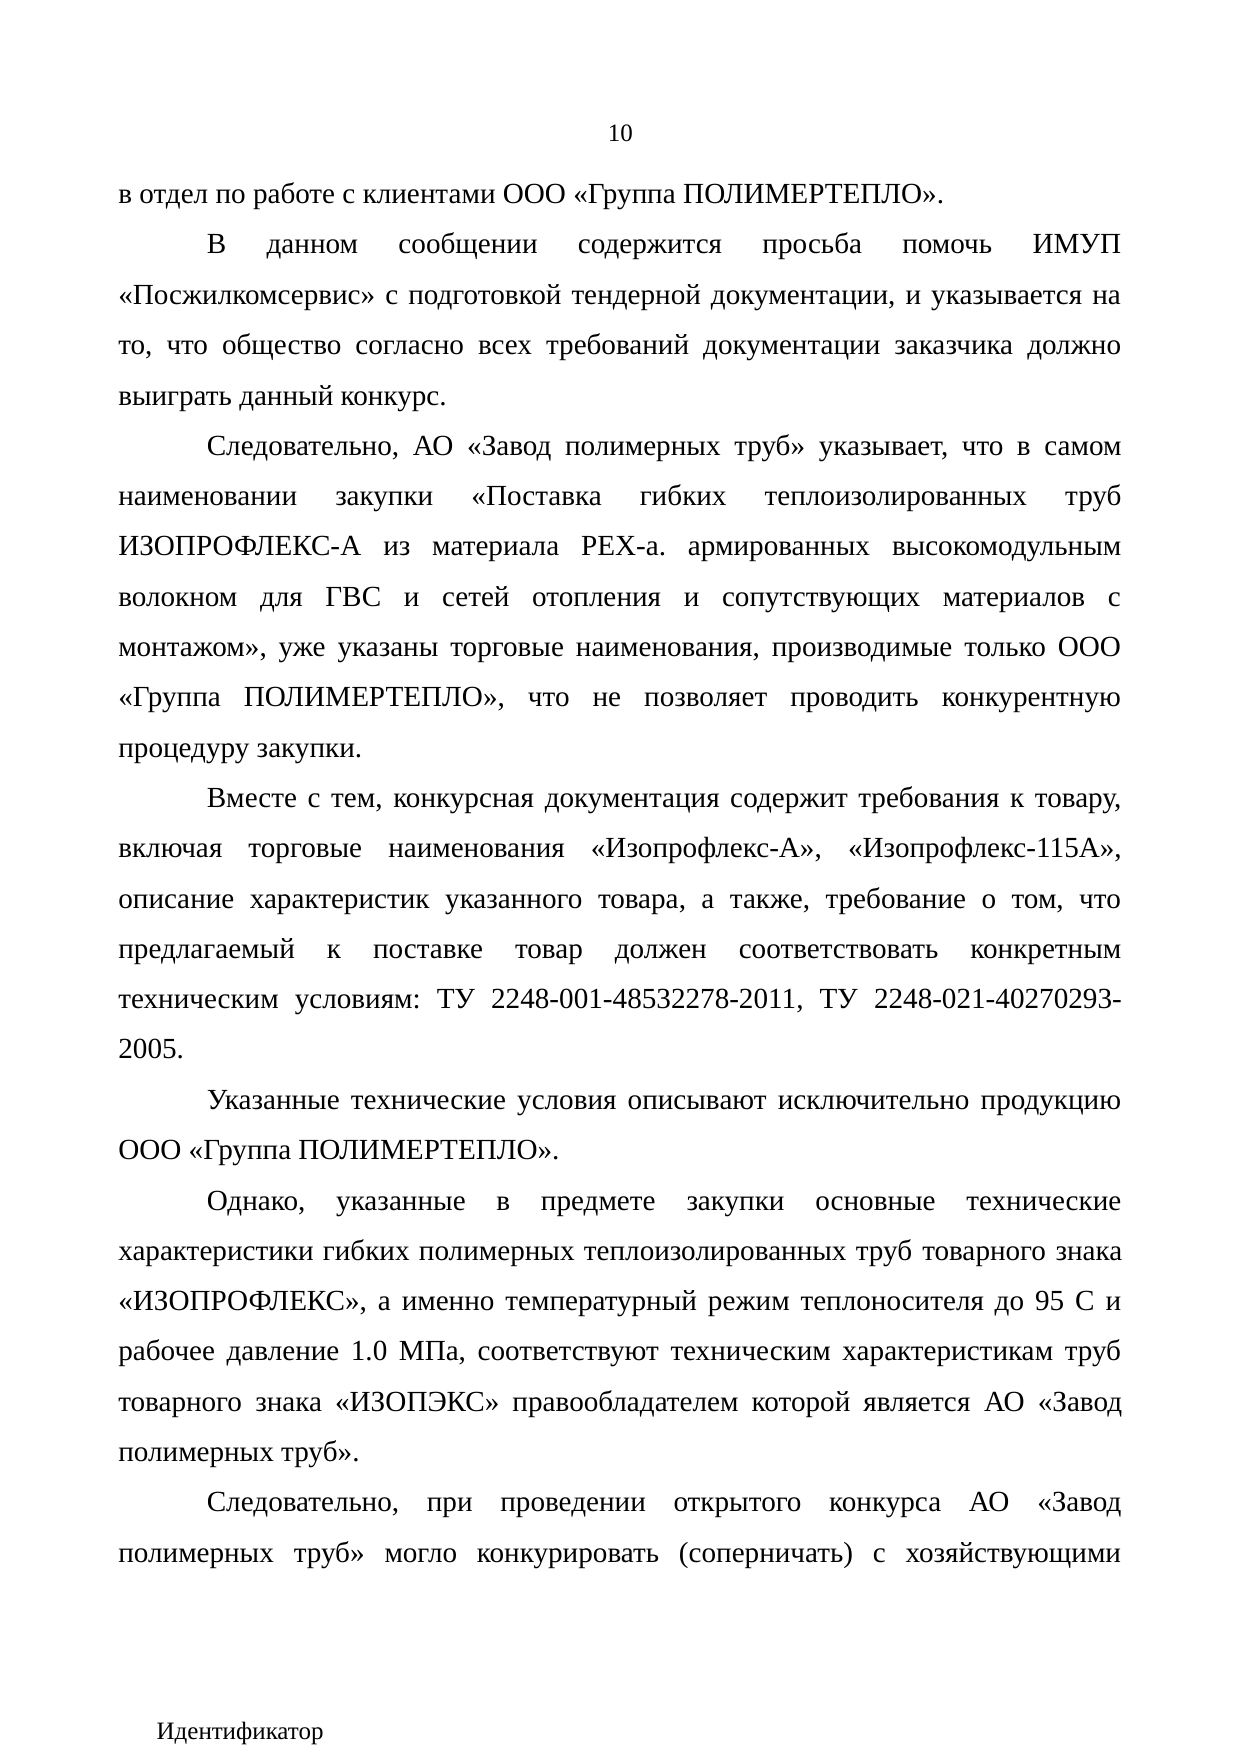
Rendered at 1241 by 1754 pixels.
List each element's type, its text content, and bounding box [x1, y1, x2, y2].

text Указанные технические условия описывают исключительно продукцию ООО «Группа ПОЛИМЕРТЕПЛО». [118, 1082, 1122, 1166]
text Следовательно, АО «Завод полимерных труб» указывает, что в самом наименовании закупки «Поставка гибких теплоизолированных труб ИЗОПРОФЛЕКС-А из материала РЕХ-а. армированных высокомодульным волокном для ГВС и сетей отопления и сопутствующих материалов с монтажом», уже указаны торговые наименования, производимые только ООО «Группа ПОЛИМЕРТЕПЛО», что не позволяет проводить конкурентную процедуру закупки. [118, 428, 1122, 763]
text Однако, указанные в предмете закупки основные технические характеристики гибких полимерных теплоизолированных труб товарного знака «ИЗОПРОФЛЕКС», а именно температурный режим теплоносителя до 95 С и рабочее давление 1.0 МПа, соответствуют техническим характеристикам труб товарного знака «ИЗОПЭКС» правообладателем которой является АО «Завод полимерных труб». [118, 1183, 1122, 1468]
text Вместе с тем, конкурсная документация содержит требования к товару, включая торговые наименования «Изопрофлекс-А», «Изопрофлекс-115А», описание характеристик указанного товара, а также, требование о том, что предлагаемый к поставке товар должен соответствовать конкретным техническим условиям: ТУ 2248-001-48532278-2011, ТУ 2248-021-40270293-2005. [118, 780, 1122, 1065]
text в отдел по работе с клиентами ООО «Группа ПОЛИМЕРТЕПЛО». [118, 176, 1122, 210]
text Следовательно, при проведении открытого конкурса АО «Завод полимерных труб» могло конкурировать (соперничать) с хозяйствующими [118, 1484, 1122, 1568]
text В данном сообщении содержится просьба помочь ИМУП «Посжилкомсервис» с подготовкой тендерной документации, и указывается на то, что общество согласно всех требований документации заказчика должно выиграть данный конкурс. [118, 227, 1122, 411]
